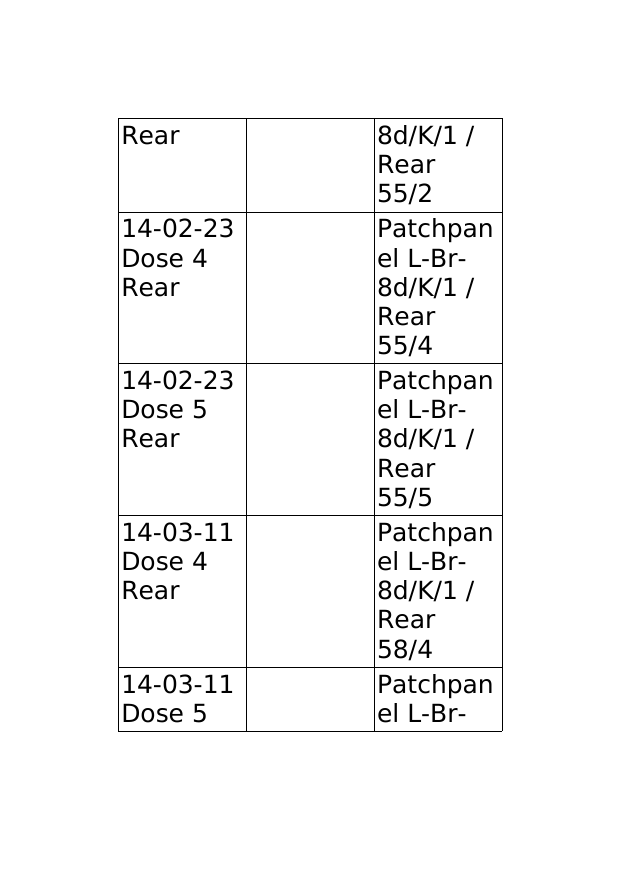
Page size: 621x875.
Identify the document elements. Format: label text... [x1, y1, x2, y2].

table_cell Patchpanel L-Br-8d/K/1 / Rear 58/4 [375, 516, 502, 667]
table_cell 14-03-11 Dose 5 [119, 668, 246, 731]
table_cell Rear [119, 119, 246, 212]
table_cell 14-02-23 Dose 5 Rear [119, 364, 246, 515]
table_cell Patchpanel L-Br-8d/K/1 / Rear 55/5 [375, 364, 502, 515]
table_cell [247, 364, 374, 515]
table_cell [247, 213, 374, 363]
table_cell [247, 516, 374, 667]
table_cell Patchpanel L-Br-8d/K/1 / Rear 55/4 [375, 213, 502, 363]
table_cell 14-02-23 Dose 4 Rear [119, 213, 246, 363]
table_cell 8d/K/1 / Rear 55/2 [375, 119, 502, 212]
table_cell [247, 119, 374, 212]
table_cell 14-03-11 Dose 4 Rear [119, 516, 246, 667]
table_cell [247, 668, 374, 731]
table_cell Patchpanel L-Br- [375, 668, 502, 731]
